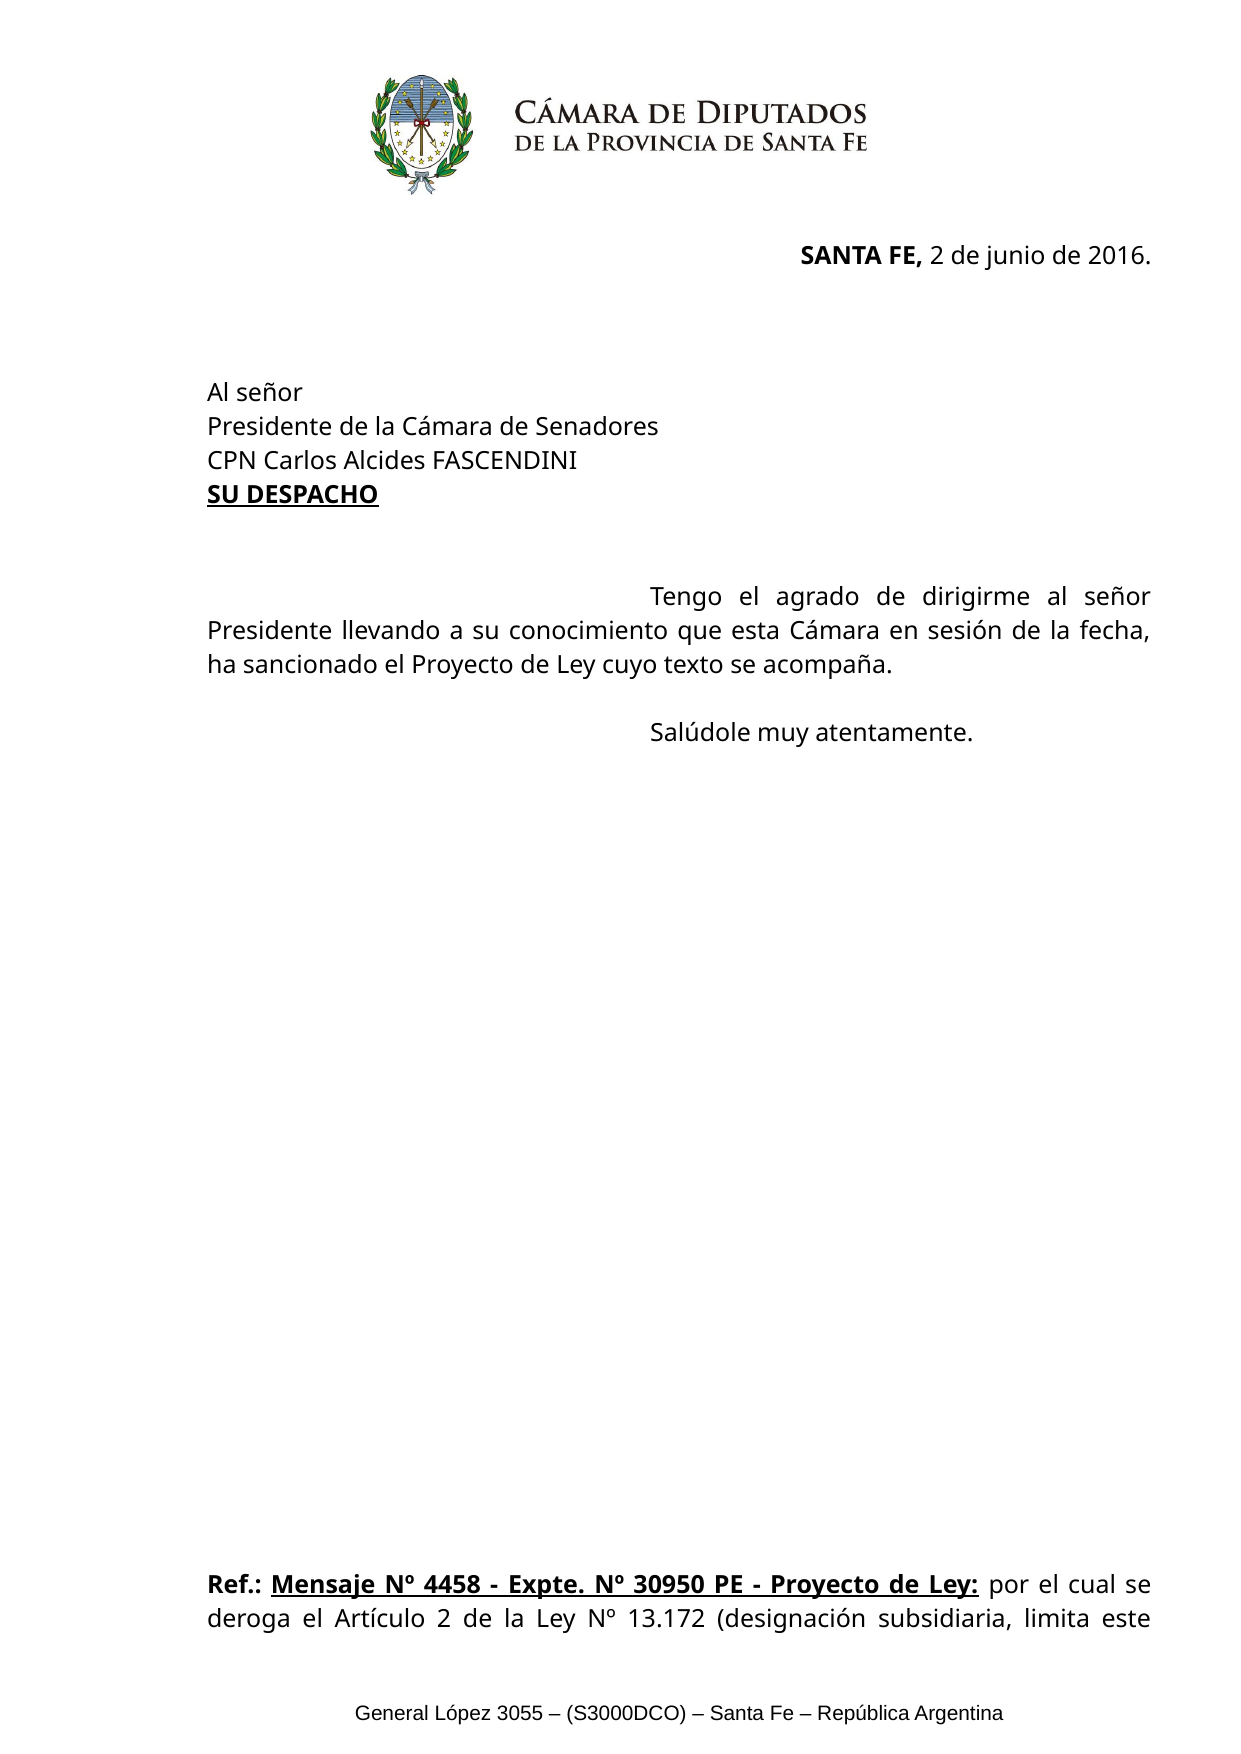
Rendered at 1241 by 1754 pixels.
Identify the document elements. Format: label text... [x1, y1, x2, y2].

text Ref.: Mensaje Nº 4458 - Expte. Nº 30950 PE - Proyecto de Ley: por el cual se deroga el Artículo 2 de la Ley Nº 13.172 (designación subsidiaria, limita este [207, 1566, 1152, 1634]
text Tengo el agrado de dirigirme al señor Presidente llevando a su conocimiento que esta Cámara en sesión de la fecha, ha sancionado el Proyecto de Ley cuyo texto se acompaña. [207, 579, 1152, 681]
text Presidente de la Cámara de Senadores [207, 408, 1152, 442]
text SU DESPACHO [207, 476, 1152, 511]
text Salúdole muy atentamente. [207, 715, 1152, 749]
text SANTA FE, 2 de junio de 2016. [207, 238, 1152, 272]
text Al señor [207, 374, 1152, 408]
picture [370, 75, 867, 199]
text CPN Carlos Alcides FASCENDINI [207, 442, 1152, 476]
